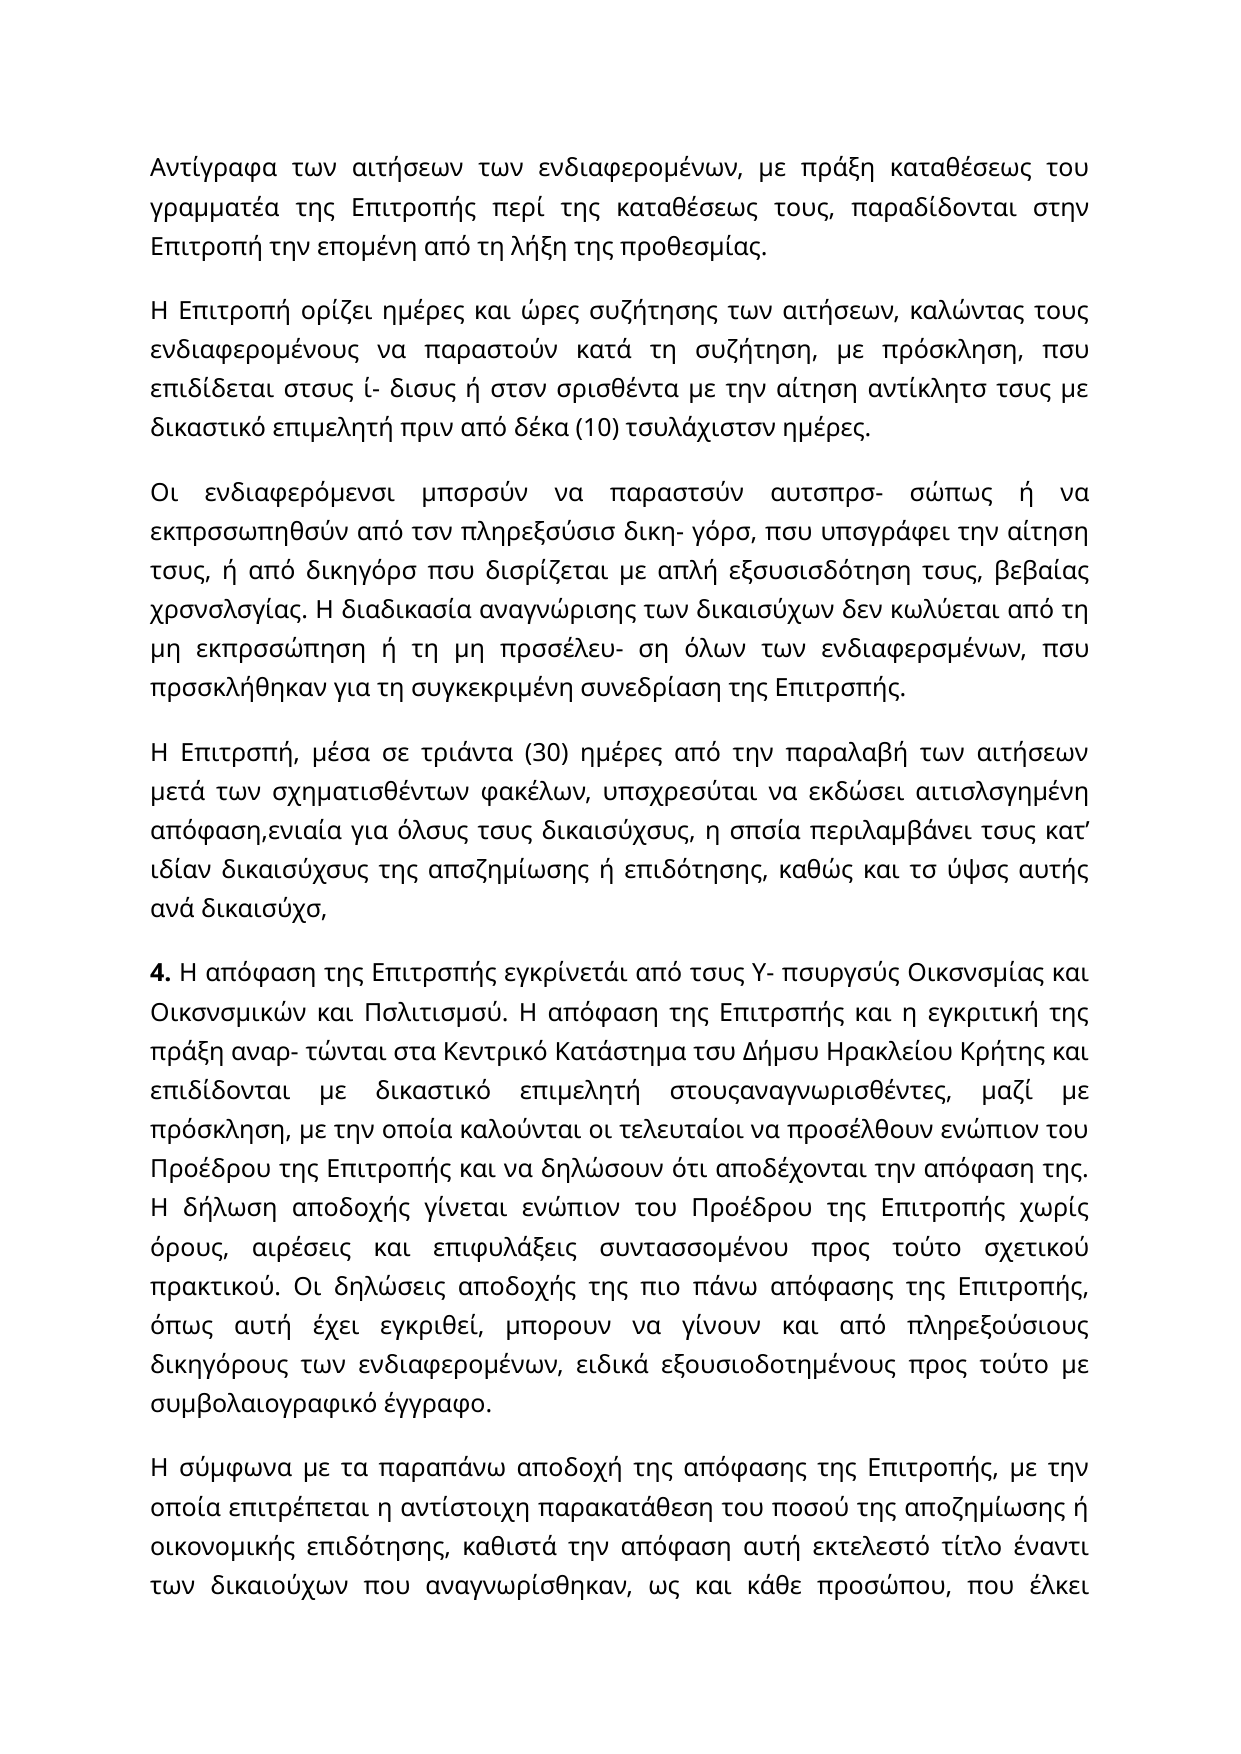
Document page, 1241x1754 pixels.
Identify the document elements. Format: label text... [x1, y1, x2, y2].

text Οι ενδιαφερόμενσι μπσρσύν να παραστσύν αυτσπρσ- σώπως ή να εκπρσσωπηθσύν από τσν πληρεξσύσισ δικη- γόρσ, πσυ υπσγράφει την αίτηση τσυς, ή από δικηγόρσ πσυ δισρίζεται με απλή εξσυσισδότηση τσυς, βεβαίας χρσνσλσγίας. Η διαδικασία αναγνώρισης των δικαισύχων δεν κωλύεται από τη μη εκπρσσώπηση ή τη μη πρσσέλευ- ση όλων των ενδιαφερσμένων, πσυ πρσσκλήθηκαν για τη συγκεκριμένη συνεδρίαση της Επιτρσπής. [150, 474, 1090, 704]
text 4. Η απόφαση της Επιτρσπής εγκρίνετάι από τσυς Υ- πσυργσύς Οικσνσμίας και Οικσνσμικών και Πσλιτισμσύ. Η απόφαση της Επιτρσπής και η εγκριτική της πράξη αναρ- τώνται στα Κεντρικό Κατάστημα τσυ Δήμσυ Ηρακλείου Κρήτης και επιδίδονται με δικαστικό επιμελητή στουςαναγνωρισθέντες, μαζί με πρόσκληση, με την οποία καλούνται οι τελευταίοι να προσέλθουν ενώπιον του Προέδρου της Επιτροπής και να δηλώσουν ότι αποδέχονται την απόφαση της. Η δήλωση αποδοχής γίνεται ενώπιον του Προέδρου της Επιτροπής χωρίς όρους, αιρέσεις και επιφυλάξεις συντασσομένου προς τούτο σχετικού πρακτικού. Οι δηλώσεις αποδοχής της πιο πάνω απόφασης της Επιτροπής, όπως αυτή έχει εγκριθεί, μπορουν να γίνουν και από πληρεξούσιους δικηγόρους των ενδιαφερομένων, ειδικά εξουσιοδοτημένους προς τούτο με συμβολαιογραφικό έγγραφο. [150, 955, 1090, 1420]
text Αντίγραφα των αιτήσεων των ενδιαφερομένων, με πράξη καταθέσεως του γραμματέα της Επιτροπής περί της καταθέσεως τους, παραδίδονται στην Επιτροπή την επομένη από τη λήξη της προθεσμίας. [150, 150, 1090, 262]
text Η Επιτρσπή, μέσα σε τριάντα (30) ημέρες από την παραλαβή των αιτήσεων μετά των σχηματισθέντων φακέλων, υπσχρεσύται να εκδώσει αιτισλσγημένη απόφαση,ενιαία για όλσυς τσυς δικαισύχσυς, η σπσία περιλαμβάνει τσυς κατ’ ιδίαν δικαισύχσυς της απσζημίωσης ή επιδότησης, καθώς και τσ ύψσς αυτής ανά δικαισύχσ, [150, 734, 1090, 925]
text Η Επιτροπή ορίζει ημέρες και ώρες συζήτησης των αιτήσεων, καλώντας τους ενδιαφερομένους να παραστούν κατά τη συζήτηση, με πρόσκληση, πσυ επιδίδεται στσυς ί- δισυς ή στσν σρισθέντα με την αίτηση αντίκλητσ τσυς με δικαστικό επιμελητή πριν από δέκα (10) τσυλάχιστσν ημέρες. [150, 292, 1090, 444]
text Η σύμφωνα με τα παραπάνω αποδοχή της απόφασης της Επιτροπής, με την οποία επιτρέπεται η αντίστοιχη παρακατάθεση του ποσού της αποζημίωσης ή οικονομικής επιδότησης, καθιστά την απόφαση αυτή εκτελεστό τίτλο έναντι των δικαιούχων που αναγνωρίσθηκαν, ως και κάθε προσώπου, που έλκει [150, 1450, 1090, 1602]
